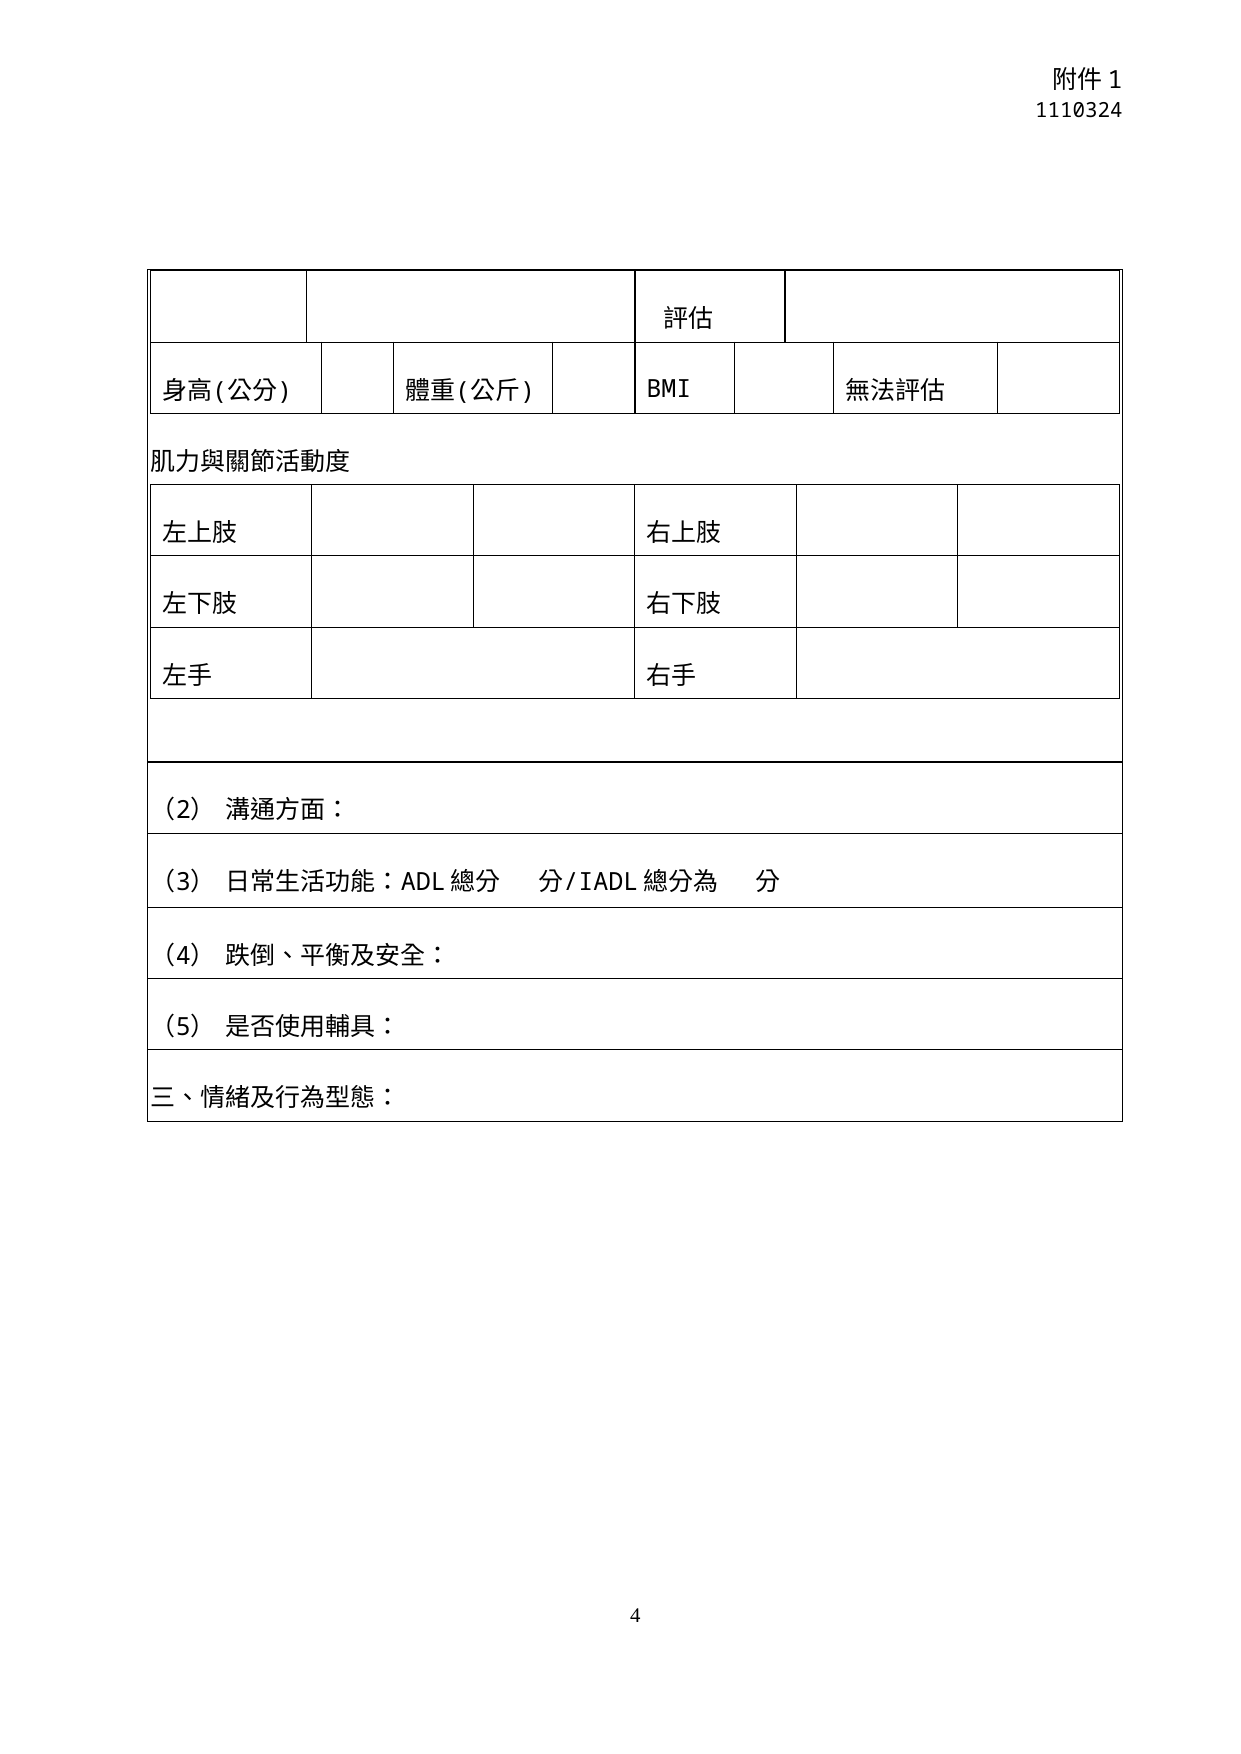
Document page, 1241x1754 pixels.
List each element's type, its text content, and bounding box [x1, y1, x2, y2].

table_cell [312, 556, 473, 627]
table_cell 三、情緒及行為型態： [148, 1050, 1122, 1121]
table_cell 右下肢 [635, 556, 796, 627]
table_cell [322, 343, 393, 413]
table_cell [307, 271, 634, 342]
table_cell [797, 628, 1119, 698]
table_cell [998, 343, 1119, 413]
table_cell [735, 343, 833, 413]
table_cell 身高(公分) [151, 343, 321, 413]
table_cell 評估 [636, 271, 784, 342]
table_cell 左手 [151, 628, 311, 698]
table_header 右上肢 [635, 485, 796, 555]
table_cell [958, 556, 1119, 627]
table_cell [151, 271, 306, 342]
table_cell 體重(公斤) [394, 343, 552, 413]
table_cell 日常生活功能：ADL總分 分/IADL總分為 分 [148, 834, 1122, 907]
table_cell 跌倒、平衡及安全： [148, 908, 1122, 978]
table_cell 左下肢 [151, 556, 311, 627]
table_cell [786, 271, 1119, 342]
table_cell 右手 [635, 628, 796, 698]
table_cell 是否使用輔具： [148, 979, 1122, 1049]
table_header [474, 485, 634, 555]
table_header [312, 485, 473, 555]
table_cell 無法評估 [834, 343, 997, 413]
table_header [797, 485, 957, 555]
table_cell 肌力與關節活動度 [148, 270, 1122, 761]
table_cell BMI [636, 343, 734, 413]
table_cell [553, 343, 634, 413]
table_header [958, 485, 1119, 555]
table_header 左上肢 [151, 485, 311, 555]
table_cell [312, 628, 634, 698]
table_cell [797, 556, 957, 627]
table_cell 溝通方面： [148, 763, 1122, 833]
table_cell [474, 556, 634, 627]
